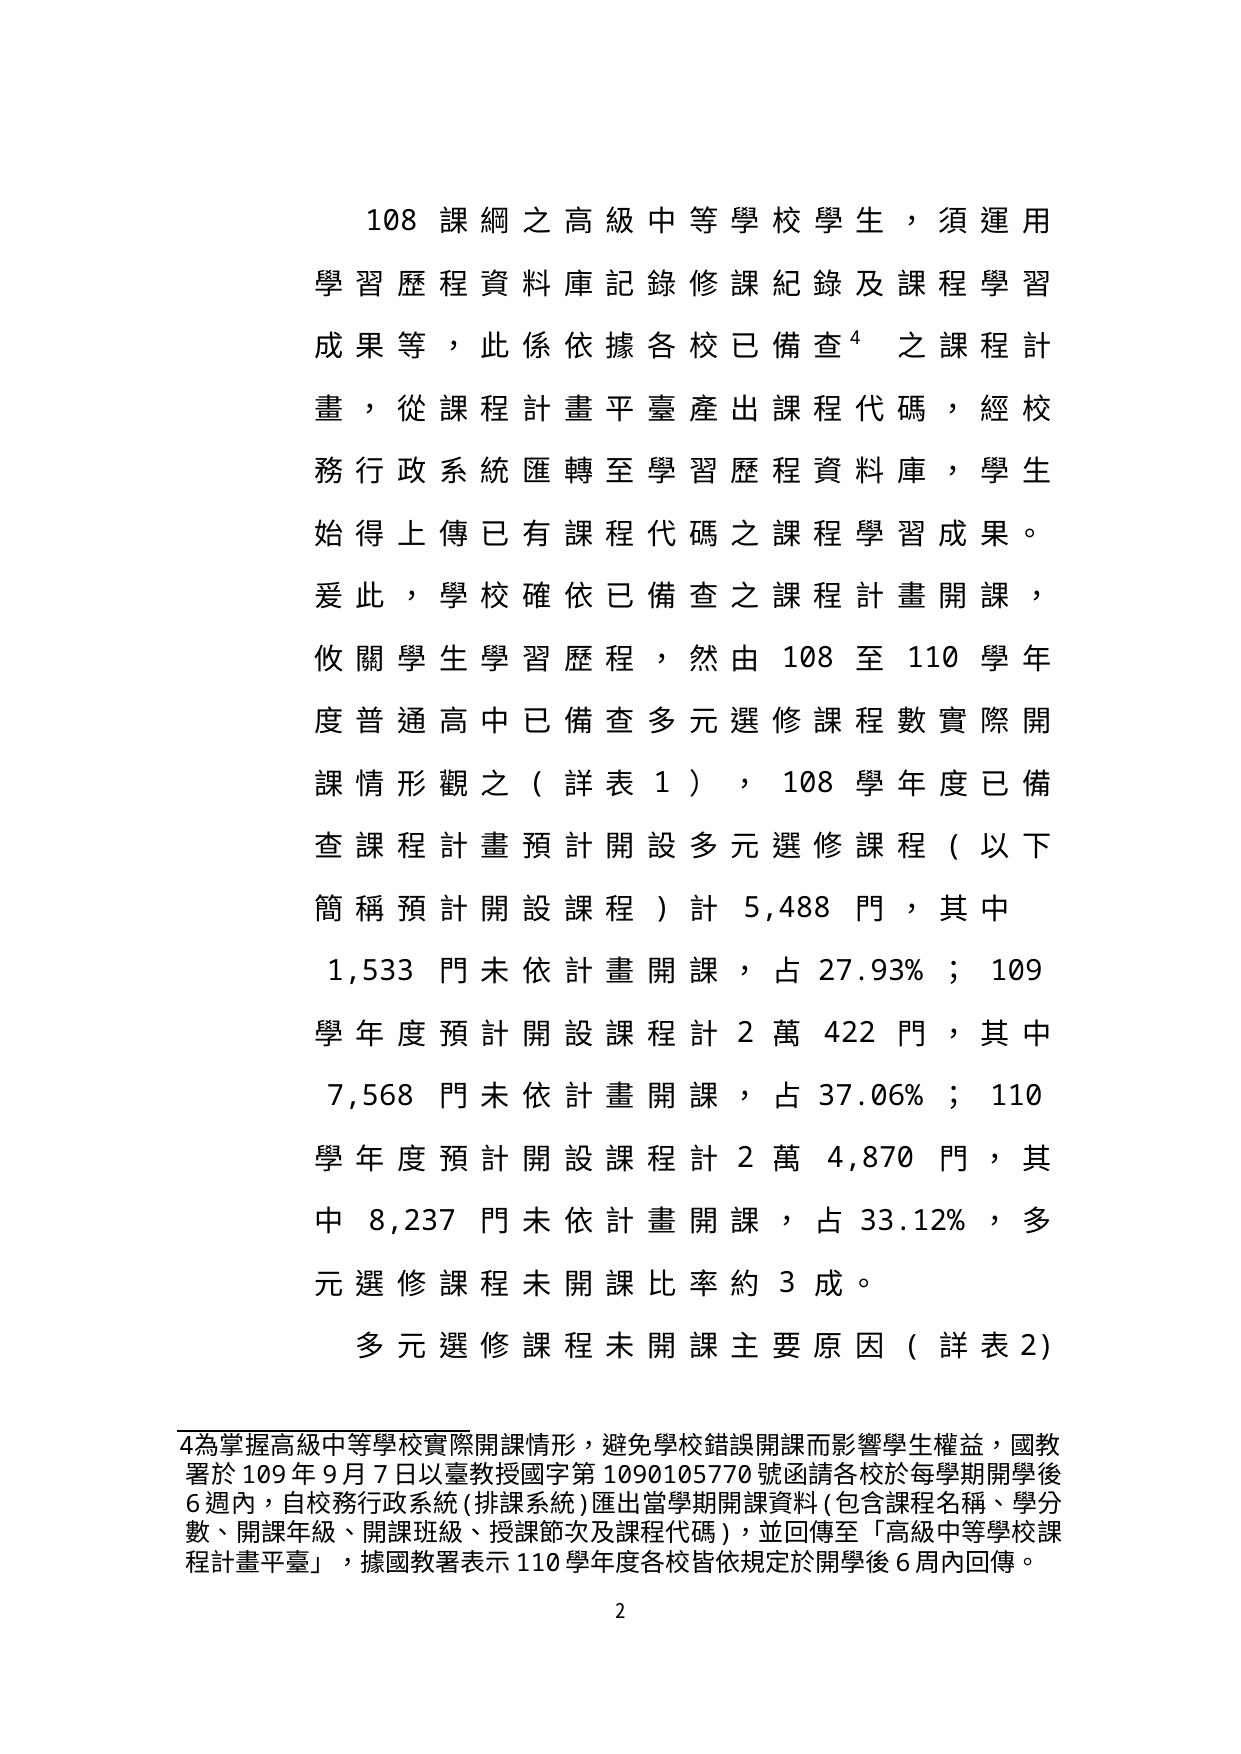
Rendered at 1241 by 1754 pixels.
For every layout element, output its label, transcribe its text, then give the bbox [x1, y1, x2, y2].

text 為掌握高級中等學校實際開課情形，避免學校錯誤開課而影響學生權益，國教署於109年9月7日以臺教授國字第1090105770號函請各校於每學期開學後6週內，自校務行政系統(排課系統)匯出當學期開課資料(包含課程名稱、學分數、開課年級、開課班級、授課節次及課程代碼)，並回傳至「高級中等學校課程計畫平臺」，據國教署表示110學年度各校皆依規定於開學後6周內回傳。 [179, 1431, 1063, 1577]
text 多元選修課程未開課主要原因(詳表2) [271, 1302, 1058, 1365]
text 108課綱之高級中等學校學生，須運用學習歷程資料庫記錄修課紀錄及課程學習成果等，此係依據各校已備查之課程計畫，從課程計畫平臺產出課程代碼，經校務行政系統匯轉至學習歷程資料庫，學生始得上傳已有課程代碼之課程學習成果。爰此，學校確依已備查之課程計畫開課，攸關學生學習歷程，然由108至110學年度普通高中已備查多元選修課程數實際開課情形觀之(詳表1），108學年度已備查課程計畫預計開設多元選修課程(以下簡稱預計開設課程)計5,488門，其中1,533門未依計畫開課，占27.93%；109學年度預計開設課程計2萬422門，其中7,568門未依計畫開課，占37.06%；110學年度預計開設課程計2萬4,870門，其中8,237門未依計畫開課，占33.12%，多元選修課程未開課比率約3成。 [271, 177, 1058, 1302]
